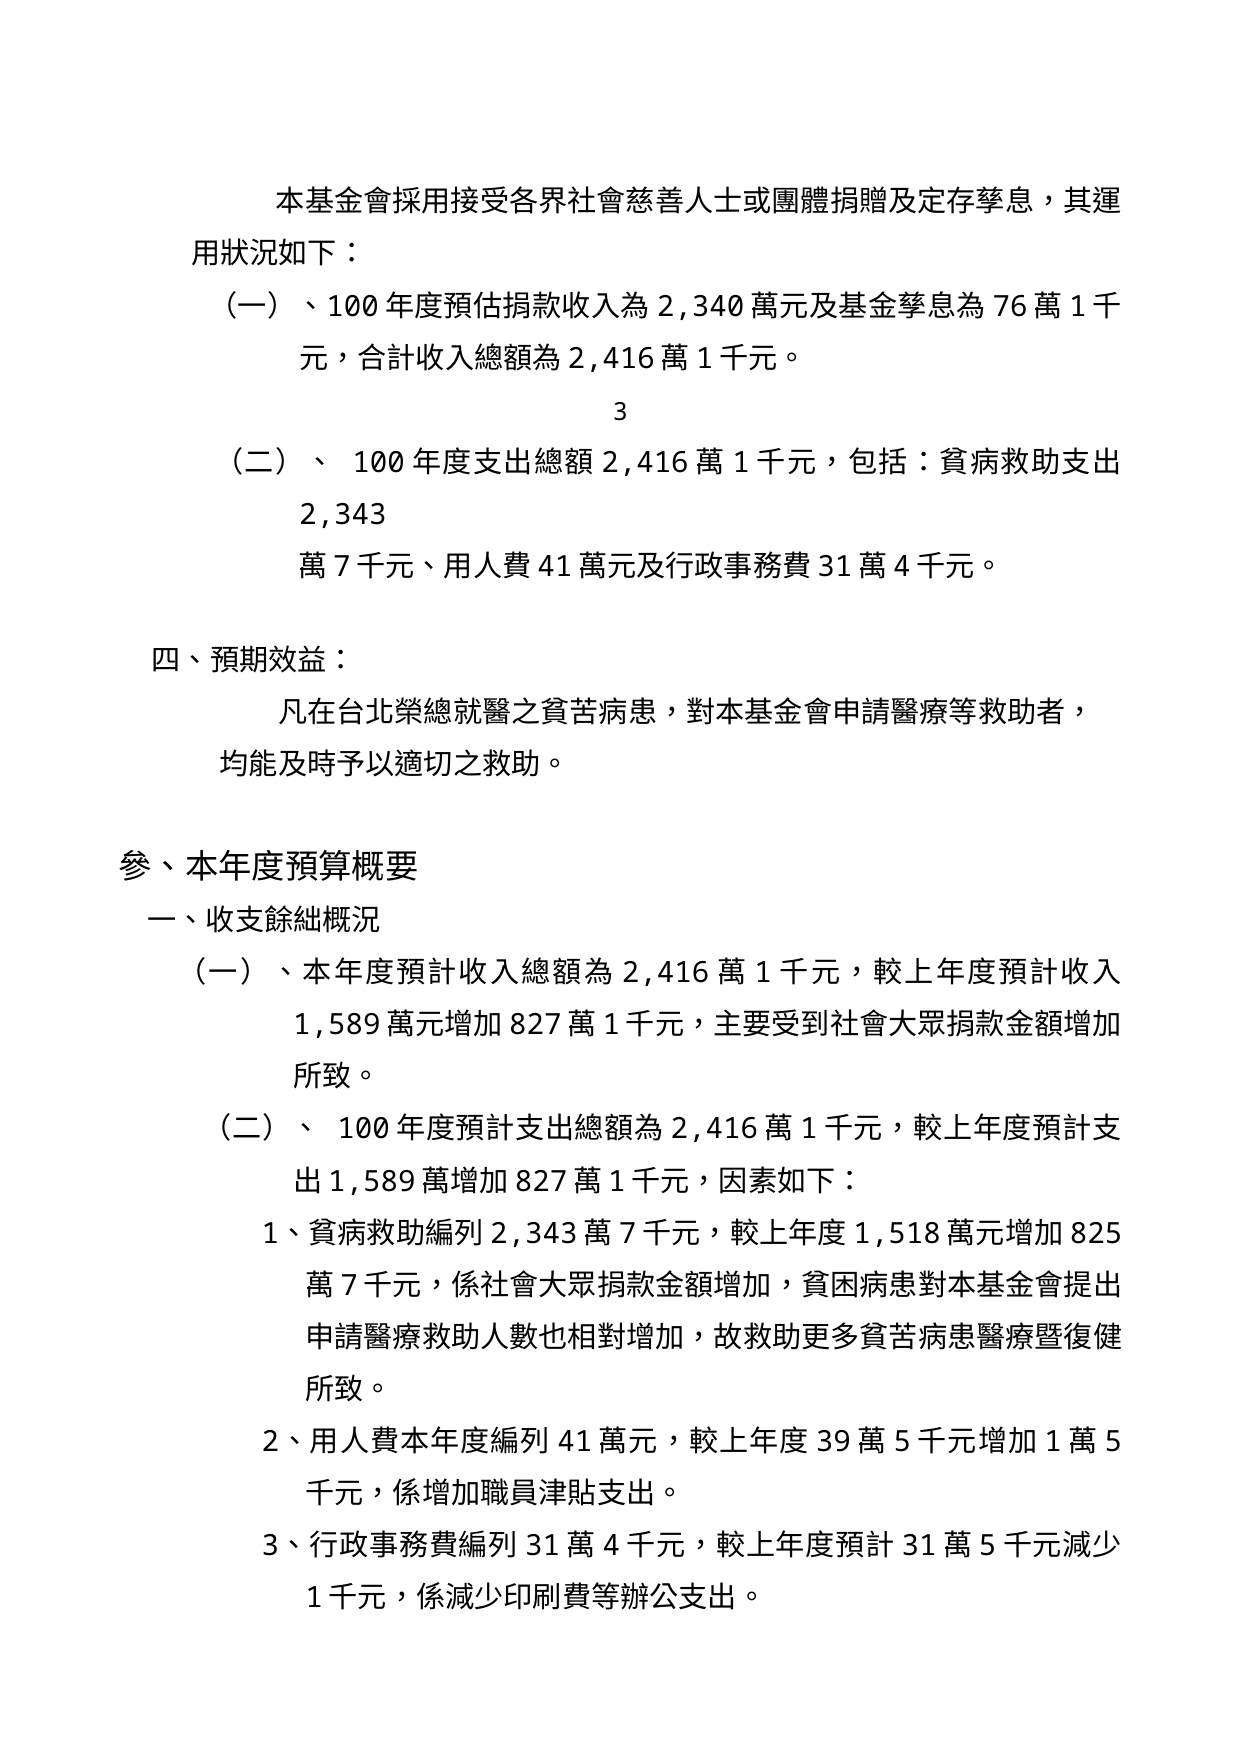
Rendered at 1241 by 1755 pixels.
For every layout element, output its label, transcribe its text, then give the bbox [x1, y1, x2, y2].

text 1、貧病救助編列2,343萬7千元，較上年度1,518萬元增加825萬7千元，係社會大眾捐款金額增加，貧困病患對本基金會提出申請醫療救助人數也相對增加，故救助更多貧苦病患醫療暨復健所致。 [261, 1201, 1122, 1410]
text 本基金會採用接受各界社會慈善人士或團體捐贈及定存孳息，其運用狀況如下： [118, 170, 1122, 274]
text 一、收支餘絀概況 [118, 889, 1122, 941]
text 四、預期效益： [151, 628, 1122, 681]
text （一）、100年度預估捐款收入為2,340萬元及基金孳息為76萬1千元，合計收入總額為2,416萬1千元。 [118, 274, 1122, 378]
text 凡在台北榮總就醫之貧苦病患，對本基金會申請醫療等救助者，均能及時予以適切之救助。 [219, 681, 1122, 785]
text （一）、本年度預計收入總額為2,416萬1千元，較上年度預計收入1,589萬元增加827萬1千元，主要受到社會大眾捐款金額增加所致。 [147, 941, 1122, 1097]
text （二）、 100年度預計支出總額為2,416萬1千元，較上年度預計支出1,589萬增加827萬1千元，因素如下： [147, 1097, 1122, 1201]
text 3 [118, 378, 1122, 431]
text （二）、 100年度支出總額2,416萬1千元，包括：貧病救助支出2,343 [118, 431, 1122, 535]
text 參、本年度預算概要 [118, 837, 1122, 889]
text 萬7千元、用人費41萬元及行政事務費31萬4千元。 [298, 535, 1122, 587]
text 3、行政事務費編列31萬4千元，較上年度預計31萬5千元減少1千元，係減少印刷費等辦公支出。 [261, 1514, 1122, 1618]
text 2、用人費本年度編列41萬元，較上年度39萬5千元增加1萬5千元，係增加職員津貼支出。 [261, 1410, 1122, 1514]
